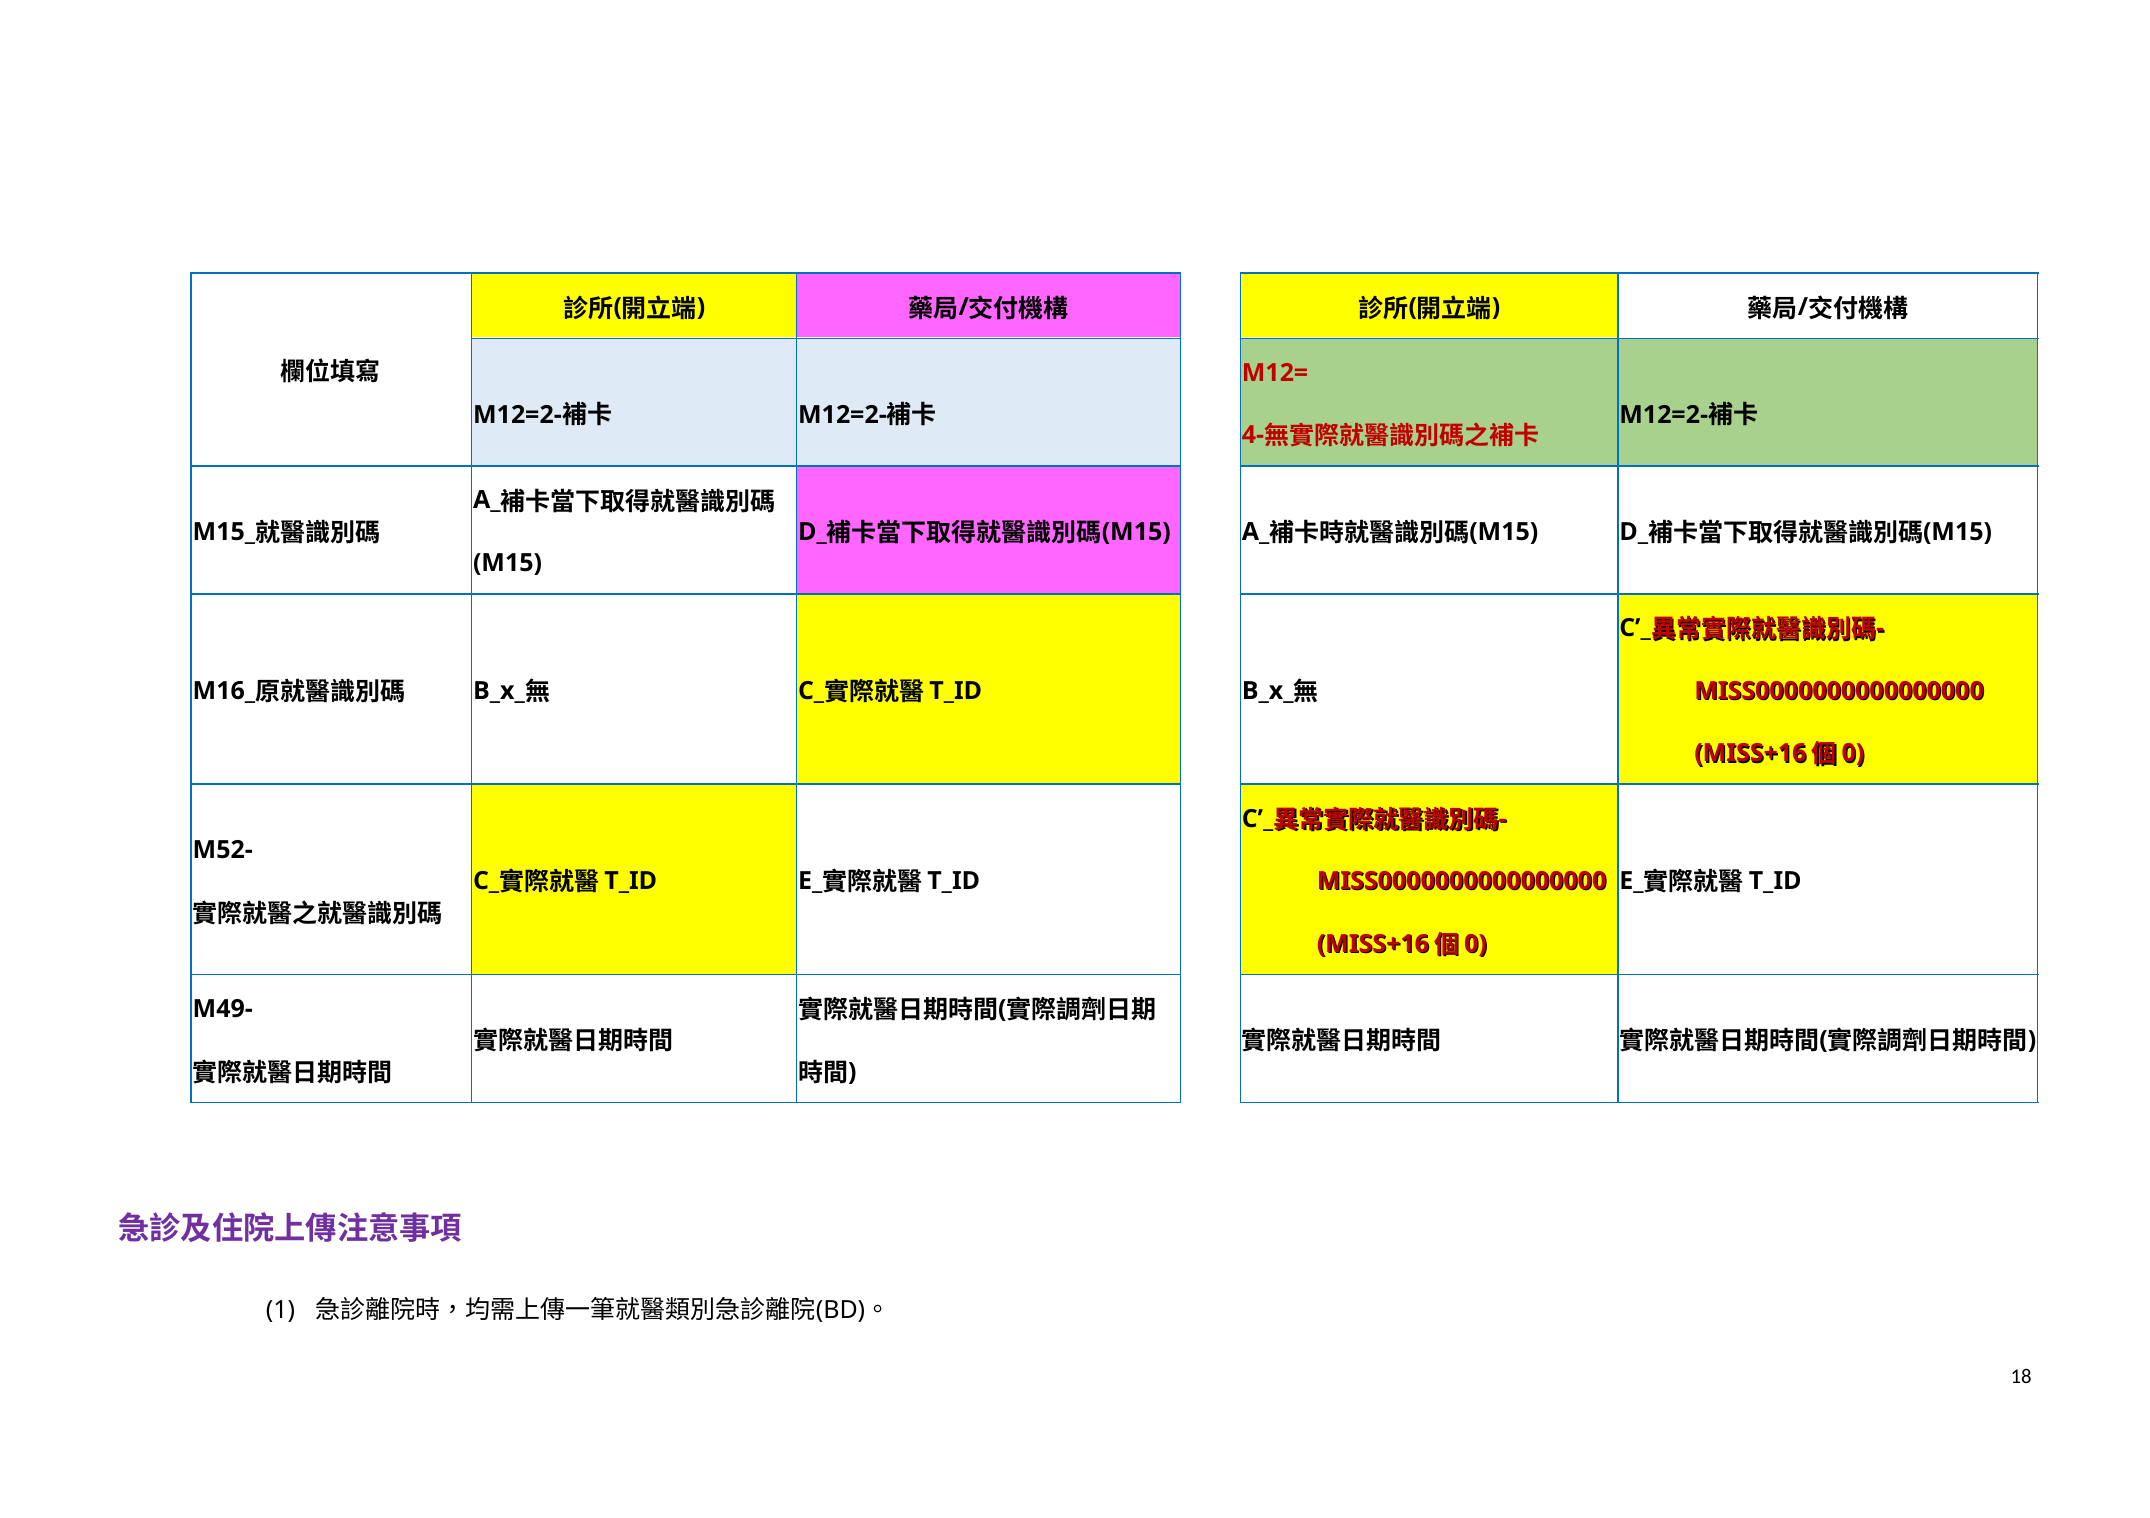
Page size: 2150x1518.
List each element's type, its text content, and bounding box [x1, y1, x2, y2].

table_cell 實際就醫日期時間 [1241, 975, 1617, 1101]
table_cell D_補卡當下取得就醫識別碼(M15) [797, 467, 1180, 593]
table_cell 實際就醫日期時間(實際調劑日期時間) [797, 975, 1180, 1101]
table_cell A_補卡當下取得就醫識別碼(M15) [472, 467, 796, 593]
table_cell M12=2-補卡 [1619, 339, 2037, 465]
table_cell C’_異常實際就醫識別碼- MISS0000000000000000 (MISS+16個0) [1241, 785, 1617, 974]
table_cell A_補卡時就醫識別碼(M15) [1241, 467, 1617, 593]
table_cell M16_原就醫識別碼 [192, 595, 471, 783]
subtitle 急診及住院上傳注意事項 [118, 1184, 2031, 1247]
table_cell C_實際就醫T_ID [797, 595, 1180, 783]
table_cell [1181, 465, 1240, 593]
table_header 診所(開立端) [1241, 274, 1617, 337]
table_header 診所(開立端) [472, 274, 796, 337]
table_cell C_實際就醫T_ID [472, 785, 796, 974]
table_header 藥局/交付機構 [797, 274, 1180, 337]
table_cell D_補卡當下取得就醫識別碼(M15) [1619, 467, 2037, 593]
table_cell C’_異常實際就醫識別碼- MISS0000000000000000 (MISS+16個0) [1619, 595, 2037, 783]
table_cell [1181, 593, 1240, 783]
table_header [1181, 272, 1240, 337]
list 急診離院時，均需上傳一筆就醫類別急診離院(BD)。 [266, 1266, 2006, 1328]
table_cell [1181, 974, 1240, 1101]
table_cell M12= 4-無實際就醫識別碼之補卡 [1241, 339, 1617, 465]
table_header 藥局/交付機構 [1619, 274, 2037, 337]
table_cell B_x_無 [1241, 595, 1617, 783]
table_cell M52- 實際就醫之就醫識別碼 [192, 785, 471, 974]
table_cell [1181, 338, 1240, 465]
table_cell 實際就醫日期時間(實際調劑日期時間) [1619, 975, 2037, 1101]
table_header 欄位填寫 [192, 274, 471, 465]
table_cell M12=2-補卡 [472, 339, 796, 465]
table_cell 實際就醫日期時間 [472, 975, 796, 1101]
table_cell [1181, 783, 1240, 974]
table_cell M49- 實際就醫日期時間 [192, 975, 471, 1101]
table_cell B_x_無 [472, 595, 796, 783]
table_cell E_實際就醫T_ID [797, 785, 1180, 974]
table_cell E_實際就醫T_ID [1619, 785, 2037, 974]
table_cell M15_就醫識別碼 [192, 467, 471, 593]
table_cell M12=2-補卡 [797, 339, 1180, 465]
